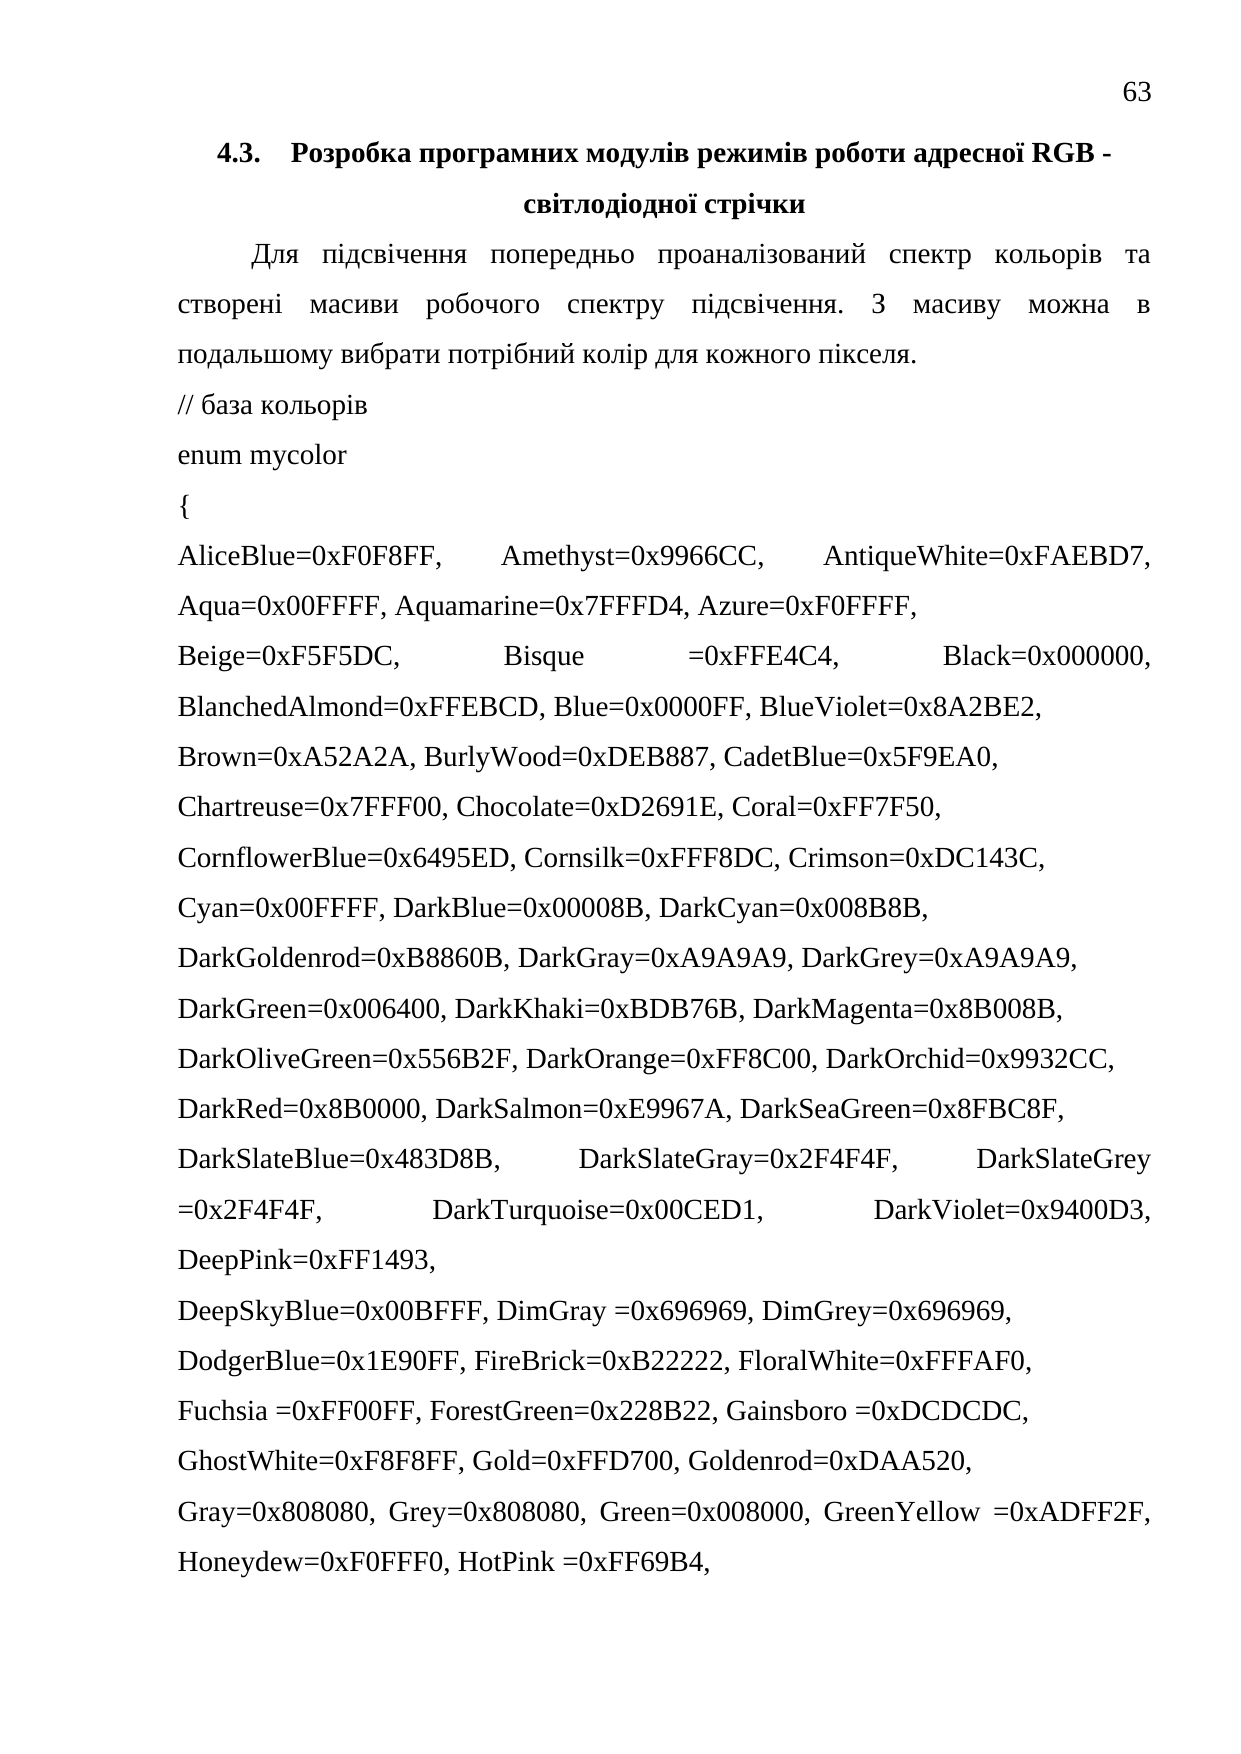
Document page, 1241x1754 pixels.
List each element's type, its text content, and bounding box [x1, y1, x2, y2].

text DarkOliveGreen=0x556B2F, DarkOrange=0xFF8C00, DarkOrchid=0x9932CC, [177, 1041, 1152, 1074]
text enum mycolor [177, 437, 1152, 471]
text AliceBlue=0xF0F8FF, Amethyst=0x9966CC, AntiqueWhite=0xFAEBD7, Aqua=0x00FFFF, Aquamarine=0x7FFFD4, Azure=0xF0FFFF, [177, 538, 1152, 622]
text Gray=0x808080, Grey=0x808080, Green=0x008000, GreenYellow =0xADFF2F, Honeydew=0xF0FFF0, HotPink =0xFF69B4, [177, 1494, 1152, 1578]
text Chartreuse=0x7FFF00, Chocolate=0xD2691E, Coral=0xFF7F50, [177, 789, 1152, 823]
subtitle 4.3. Розробка програмних модулів режимів роботи адресної RGB - світлодіодної стрічки [177, 135, 1152, 219]
text // база кольорів [177, 387, 1152, 421]
text Brown=0xA52A2A, BurlyWood=0xDEB887, CadetBlue=0x5F9EA0, [177, 739, 1152, 773]
text Fuchsia =0xFF00FF, ForestGreen=0x228B22, Gainsboro =0xDCDCDC, [177, 1393, 1152, 1427]
text DarkGreen=0x006400, DarkKhaki=0xBDB76B, DarkMagenta=0x8B008B, [177, 991, 1152, 1024]
text DarkRed=0x8B0000, DarkSalmon=0xE9967A, DarkSeaGreen=0x8FBC8F, [177, 1091, 1152, 1125]
text Cyan=0x00FFFF, DarkBlue=0x00008B, DarkCyan=0x008B8B, [177, 890, 1152, 924]
text DodgerBlue=0x1E90FF, FireBrick=0xB22222, FloralWhite=0xFFFAF0, [177, 1343, 1152, 1376]
text DeepSkyBlue=0x00BFFF, DimGray =0x696969, DimGrey=0x696969, [177, 1293, 1152, 1326]
text { [177, 488, 1152, 521]
text Для підсвічення попередньо проаналізований спектр кольорів та створені масиви робочого спектру підсвічення. З масиву можна в подальшому вибрати потрібний колір для кожного пікселя. [177, 236, 1152, 370]
text Beige=0xF5F5DC, Bisque =0xFFE4C4, Black=0x000000, BlanchedAlmond=0xFFEBCD, Blue=0x0000FF, BlueViolet=0x8A2BE2, [177, 638, 1152, 722]
text DarkGoldenrod=0xB8860B, DarkGray=0xA9A9A9, DarkGrey=0xA9A9A9, [177, 940, 1152, 974]
text DarkSlateBlue=0x483D8B, DarkSlateGray=0x2F4F4F, DarkSlateGrey =0x2F4F4F, DarkTurquoise=0x00CED1, DarkViolet=0x9400D3, DeepPink=0xFF1493, [177, 1142, 1152, 1276]
text GhostWhite=0xF8F8FF, Gold=0xFFD700, Goldenrod=0xDAA520, [177, 1443, 1152, 1477]
text CornflowerBlue=0x6495ED, Cornsilk=0xFFF8DC, Crimson=0xDC143C, [177, 840, 1152, 873]
